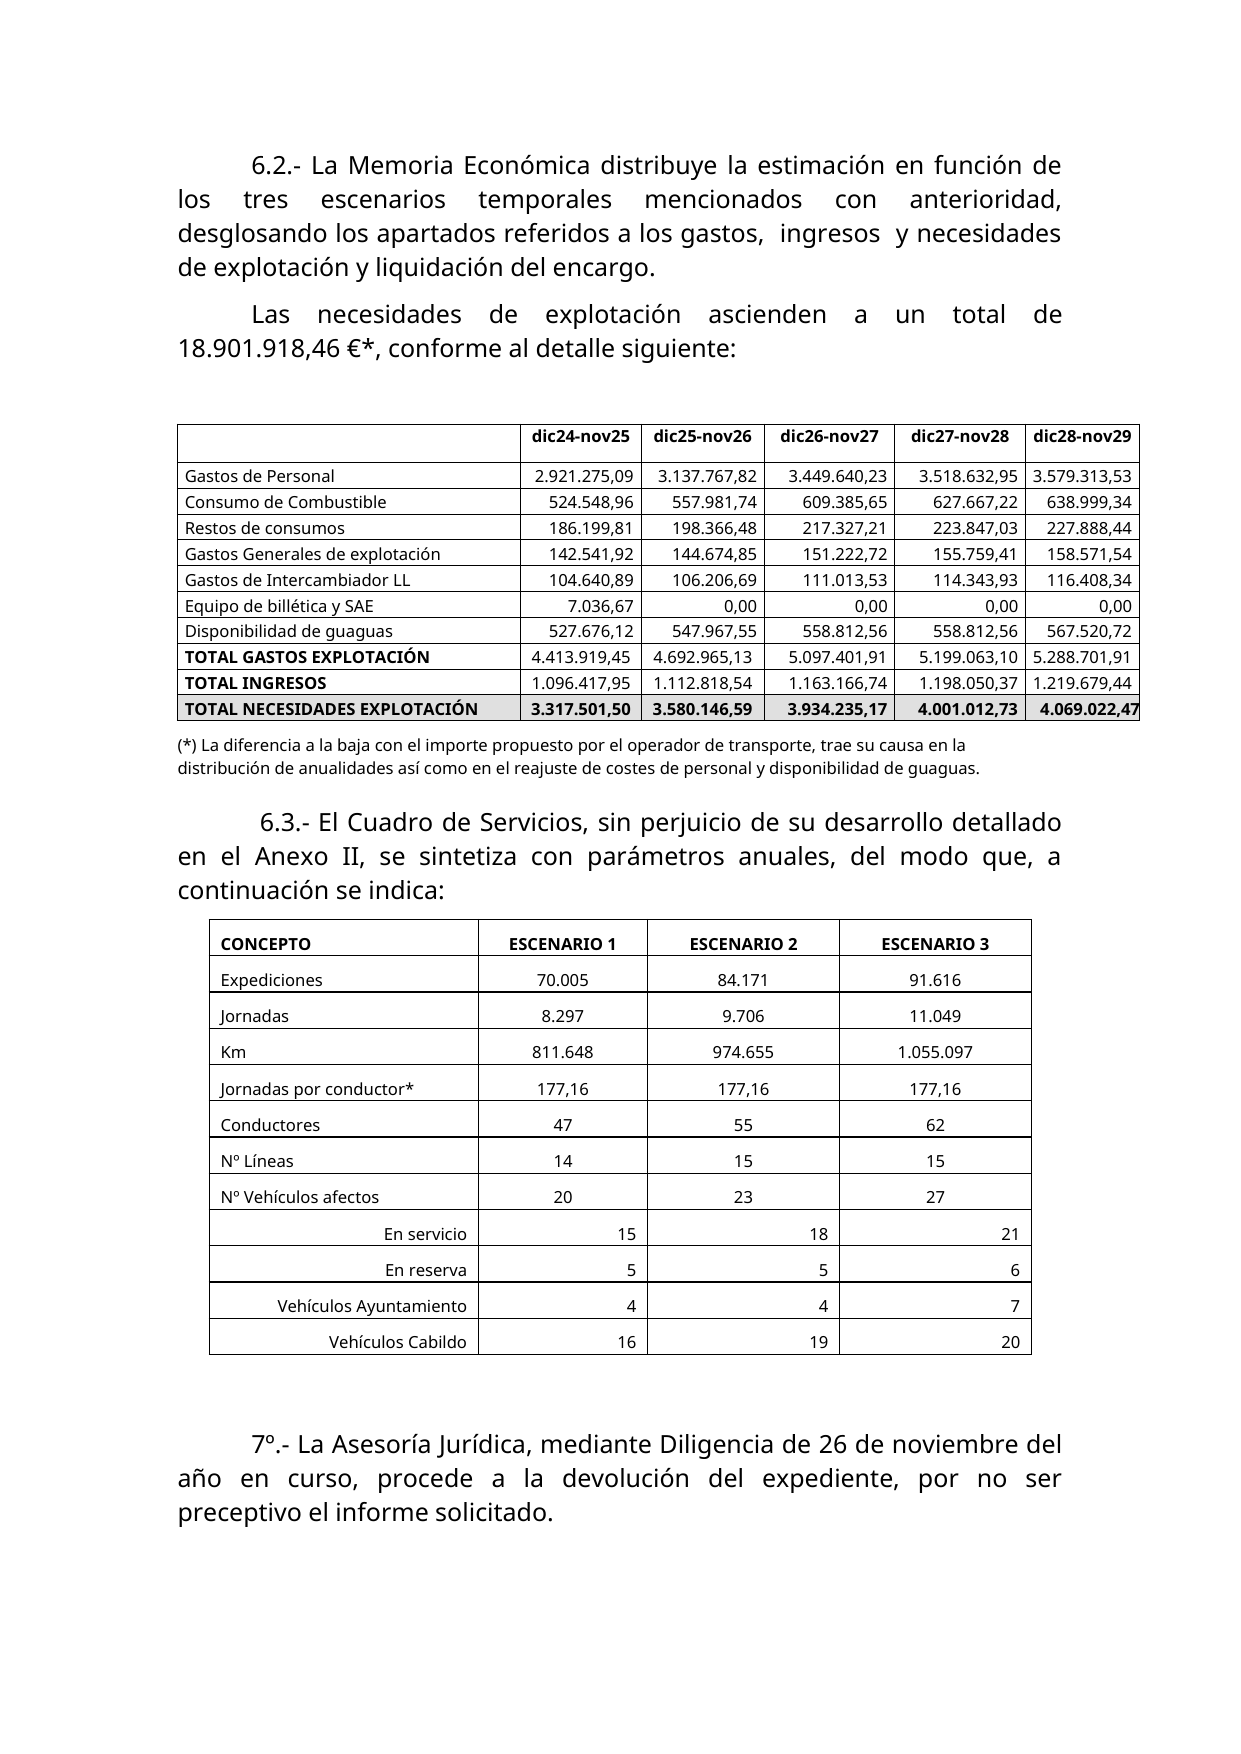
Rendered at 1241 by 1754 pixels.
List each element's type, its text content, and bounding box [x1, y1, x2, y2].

table_cell TOTAL INGRESOS [178, 670, 520, 694]
table_cell 1.055.097 [840, 1029, 1031, 1064]
table_header dic28-nov29 [1026, 425, 1139, 462]
table_cell 1.219.679,44 [1026, 670, 1139, 694]
table_cell Jornadas por conductor* [210, 1065, 478, 1100]
table_cell Vehículos Cabildo [210, 1319, 478, 1354]
table_header dic24-nov25 [521, 425, 641, 462]
table_cell Expediciones [210, 956, 478, 991]
table_cell 1.198.050,37 [895, 670, 1025, 694]
table_cell 524.548,96 [521, 489, 641, 513]
table_cell 15 [648, 1138, 839, 1173]
table_cell 62 [840, 1101, 1031, 1136]
table_header dic27-nov28 [895, 425, 1025, 462]
table_cell 15 [840, 1138, 1031, 1173]
table_cell 91.616 [840, 956, 1031, 991]
table_header ESCENARIO 1 [479, 920, 647, 955]
table_cell 0,00 [765, 592, 894, 617]
table_cell 811.648 [479, 1029, 647, 1064]
table_cell 0,00 [1026, 592, 1139, 617]
table_cell 4 [648, 1283, 839, 1318]
table_cell 638.999,34 [1026, 489, 1139, 513]
table_cell 3.449.640,23 [765, 463, 894, 488]
table_cell 547.967,55 [642, 618, 764, 643]
table_cell 177,16 [479, 1065, 647, 1100]
table_cell Jornadas [210, 993, 478, 1028]
table_cell 5.288.701,91 [1026, 644, 1139, 668]
table_cell Gastos de Personal [178, 463, 520, 488]
table_cell TOTAL GASTOS EXPLOTACIÓN [178, 644, 520, 668]
table_cell Consumo de Combustible [178, 489, 520, 513]
table_cell 527.676,12 [521, 618, 641, 643]
table_cell 2.921.275,09 [521, 463, 641, 488]
table_cell 0,00 [895, 592, 1025, 617]
table_cell 974.655 [648, 1029, 839, 1064]
table_cell 5.097.401,91 [765, 644, 894, 668]
table_header dic26-nov27 [765, 425, 894, 462]
table_cell Nº Líneas [210, 1138, 478, 1173]
table_cell 1.163.166,74 [765, 670, 894, 694]
table_cell Conductores [210, 1101, 478, 1136]
table_cell 567.520,72 [1026, 618, 1139, 643]
table_cell En servicio [210, 1210, 478, 1245]
table_cell 20 [840, 1319, 1031, 1354]
table_cell 227.888,44 [1026, 515, 1139, 539]
table_cell 151.222,72 [765, 540, 894, 565]
table_cell 3.934.235,17 [765, 695, 894, 720]
table_cell TOTAL NECESIDADES EXPLOTACIÓN [178, 695, 520, 720]
table_cell 3.518.632,95 [895, 463, 1025, 488]
table_cell 4.001.012,73 [895, 695, 1025, 720]
table_cell 47 [479, 1101, 647, 1136]
table_cell Restos de consumos [178, 515, 520, 539]
text Las necesidades de explotación ascienden a un total de 18.901.918,46 €*, conforme al detalle siguiente: [177, 296, 1063, 364]
table_cell 558.812,56 [765, 618, 894, 643]
table_cell 4.692.965,13 [642, 644, 764, 668]
text 6.3.- El Cuadro de Servicios, sin perjuicio de su desarrollo detallado en el Anexo II, se sintetiza con parámetros anuales, del modo que, a continuación se indica: [177, 804, 1063, 906]
table_cell 1.112.818,54 [642, 670, 764, 694]
table_cell 4.069.022,47 [1026, 695, 1139, 720]
table_cell 5.199.063,10 [895, 644, 1025, 668]
table_cell 558.812,56 [895, 618, 1025, 643]
table_cell 198.366,48 [642, 515, 764, 539]
table_cell Km [210, 1029, 478, 1064]
table_cell 27 [840, 1174, 1031, 1209]
table_header [178, 425, 520, 462]
table_cell 609.385,65 [765, 489, 894, 513]
table_cell 16 [479, 1319, 647, 1354]
table_cell 20 [479, 1174, 647, 1209]
table_cell 11.049 [840, 993, 1031, 1028]
table_cell 177,16 [648, 1065, 839, 1100]
table_cell 4.413.919,45 [521, 644, 641, 668]
table_cell Disponibilidad de guaguas [178, 618, 520, 643]
text 7º.- La Asesoría Jurídica, mediante Diligencia de 26 de noviembre del año en curso, procede a la devolución del expediente, por no ser preceptivo el informe solicitado. [177, 1426, 1063, 1529]
table_cell Gastos Generales de explotación [178, 540, 520, 565]
table_cell 19 [648, 1319, 839, 1354]
table_cell 0,00 [642, 592, 764, 617]
table_cell 142.541,92 [521, 540, 641, 565]
table_header ESCENARIO 2 [648, 920, 839, 955]
table_cell 3.137.767,82 [642, 463, 764, 488]
table_cell 1.096.417,95 [521, 670, 641, 694]
table_header CONCEPTO [210, 920, 478, 955]
table_cell 158.571,54 [1026, 540, 1139, 565]
table_cell 144.674,85 [642, 540, 764, 565]
text (*) La diferencia a la baja con el importe propuesto por el operador de transporte, trae su causa en la distribución de anualidades así como en el reajuste de costes de personal y disponibilidad de guaguas. [177, 734, 1063, 779]
table_cell 106.206,69 [642, 566, 764, 591]
table_cell Equipo de billética y SAE [178, 592, 520, 617]
table_header dic25-nov26 [642, 425, 764, 462]
table_cell 7.036,67 [521, 592, 641, 617]
table_cell 557.981,74 [642, 489, 764, 513]
table_cell 627.667,22 [895, 489, 1025, 513]
table_cell 114.343,93 [895, 566, 1025, 591]
table_cell 3.579.313,53 [1026, 463, 1139, 488]
table_cell 55 [648, 1101, 839, 1136]
table_cell 116.408,34 [1026, 566, 1139, 591]
table_cell Gastos de Intercambiador LL [178, 566, 520, 591]
table_header ESCENARIO 3 [840, 920, 1031, 955]
table_cell 155.759,41 [895, 540, 1025, 565]
table_cell 15 [479, 1210, 647, 1245]
table_cell Vehículos Ayuntamiento [210, 1283, 478, 1318]
table_cell 18 [648, 1210, 839, 1245]
table_cell En reserva [210, 1246, 478, 1281]
table_cell 217.327,21 [765, 515, 894, 539]
table_cell 4 [479, 1283, 647, 1318]
table_cell 8.297 [479, 993, 647, 1028]
table_cell 5 [479, 1246, 647, 1281]
table_cell 21 [840, 1210, 1031, 1245]
table_cell 14 [479, 1138, 647, 1173]
table_cell 84.171 [648, 956, 839, 991]
table_cell 186.199,81 [521, 515, 641, 539]
table_cell Nº Vehículos afectos [210, 1174, 478, 1209]
text 6.2.- La Memoria Económica distribuye la estimación en función de los tres escenarios temporales mencionados con anterioridad, desglosando los apartados referidos a los gastos, ingresos y necesidades de explotación y liquidación del encargo. [177, 148, 1063, 284]
table_cell 9.706 [648, 993, 839, 1028]
table_cell 3.317.501,50 [521, 695, 641, 720]
table_cell 70.005 [479, 956, 647, 991]
table_cell 177,16 [840, 1065, 1031, 1100]
table_cell 111.013,53 [765, 566, 894, 591]
table_cell 5 [648, 1246, 839, 1281]
table_cell 23 [648, 1174, 839, 1209]
table_cell 7 [840, 1283, 1031, 1318]
table_cell 6 [840, 1246, 1031, 1281]
table_cell 104.640,89 [521, 566, 641, 591]
table_cell 3.580.146,59 [642, 695, 764, 720]
table_cell 223.847,03 [895, 515, 1025, 539]
